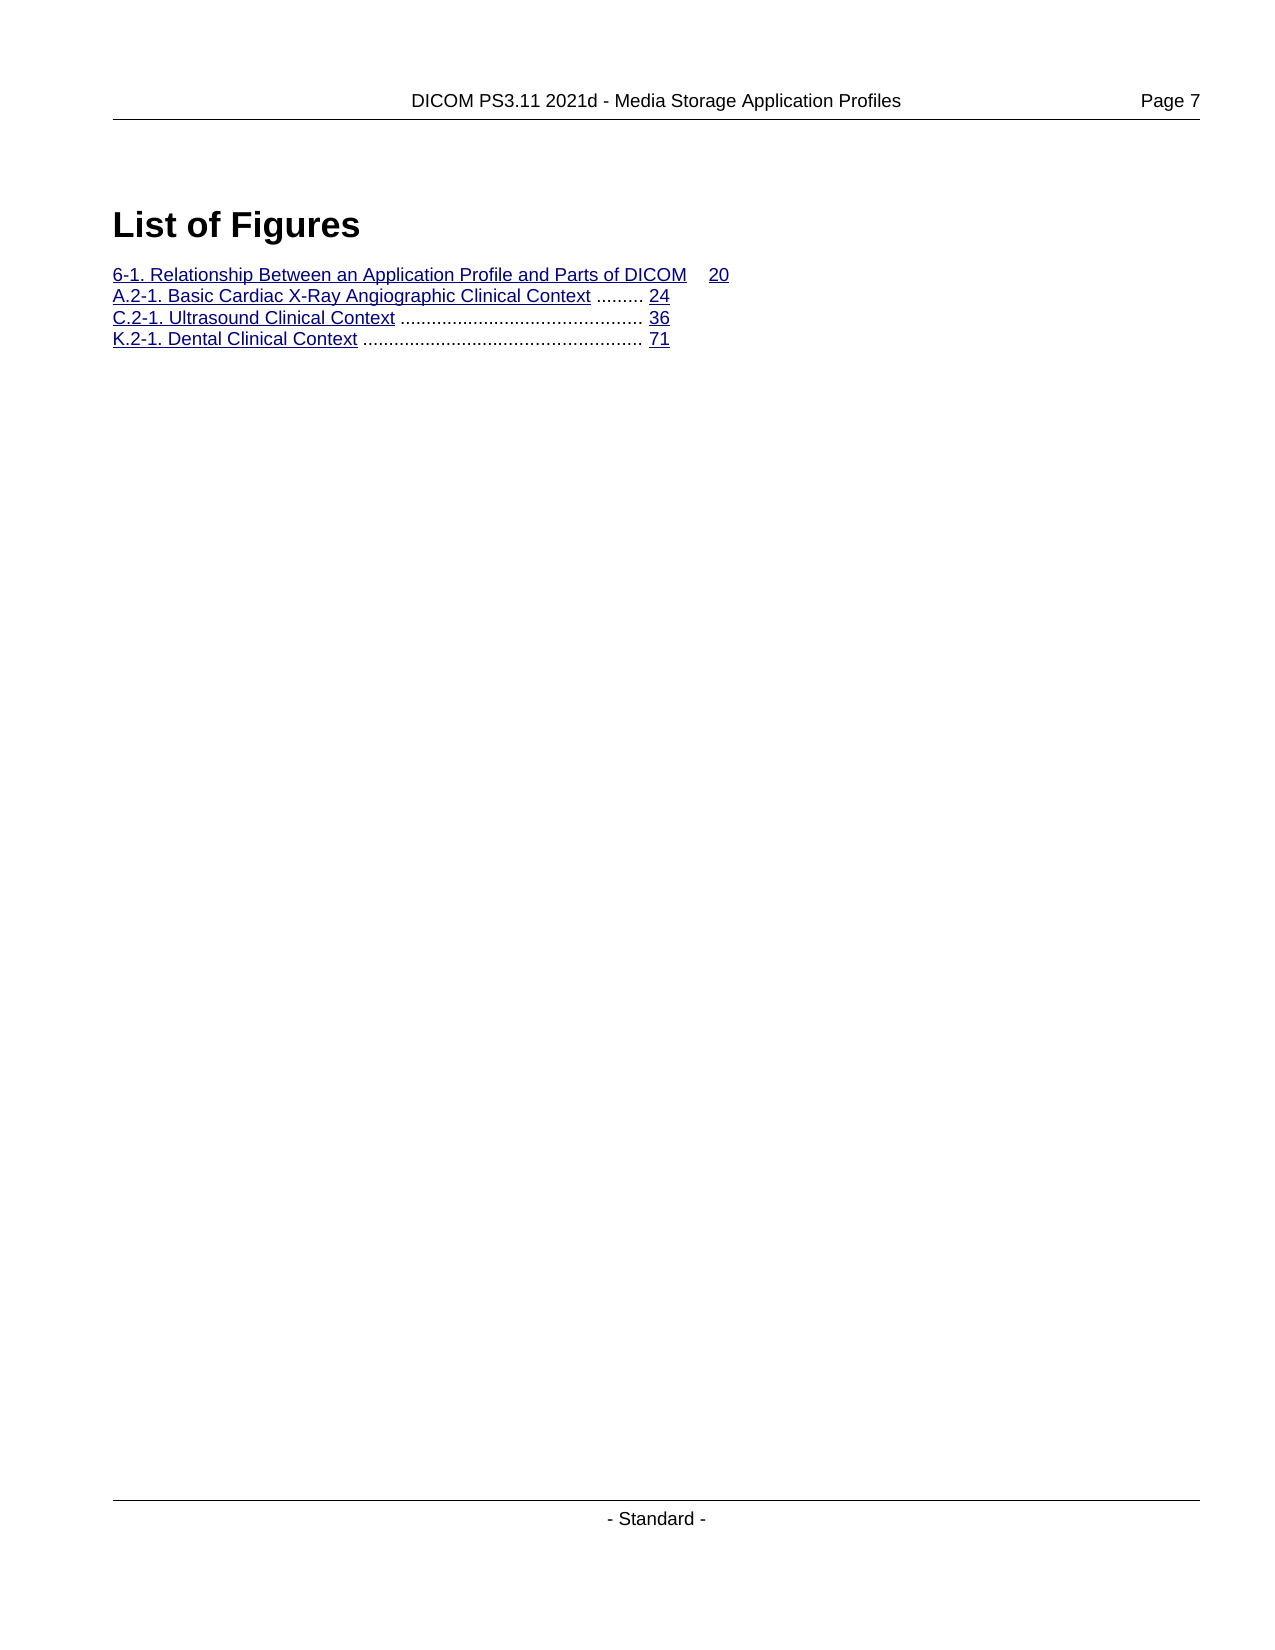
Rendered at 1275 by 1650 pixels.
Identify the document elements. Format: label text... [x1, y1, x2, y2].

text K.2-1. Dental Clinical Context 0 [112, 328, 1175, 349]
text List of Figures [112, 204, 1200, 245]
text C.2-1. Ultrasound Clinical Context 0 [112, 306, 1175, 328]
text A.2-1. Basic Cardiac X-Ray Angiographic Clinical Context 0 [112, 285, 1175, 306]
text 6-1. Relationship Between an Application Profile and Parts of DICOM 0 [112, 263, 1175, 285]
